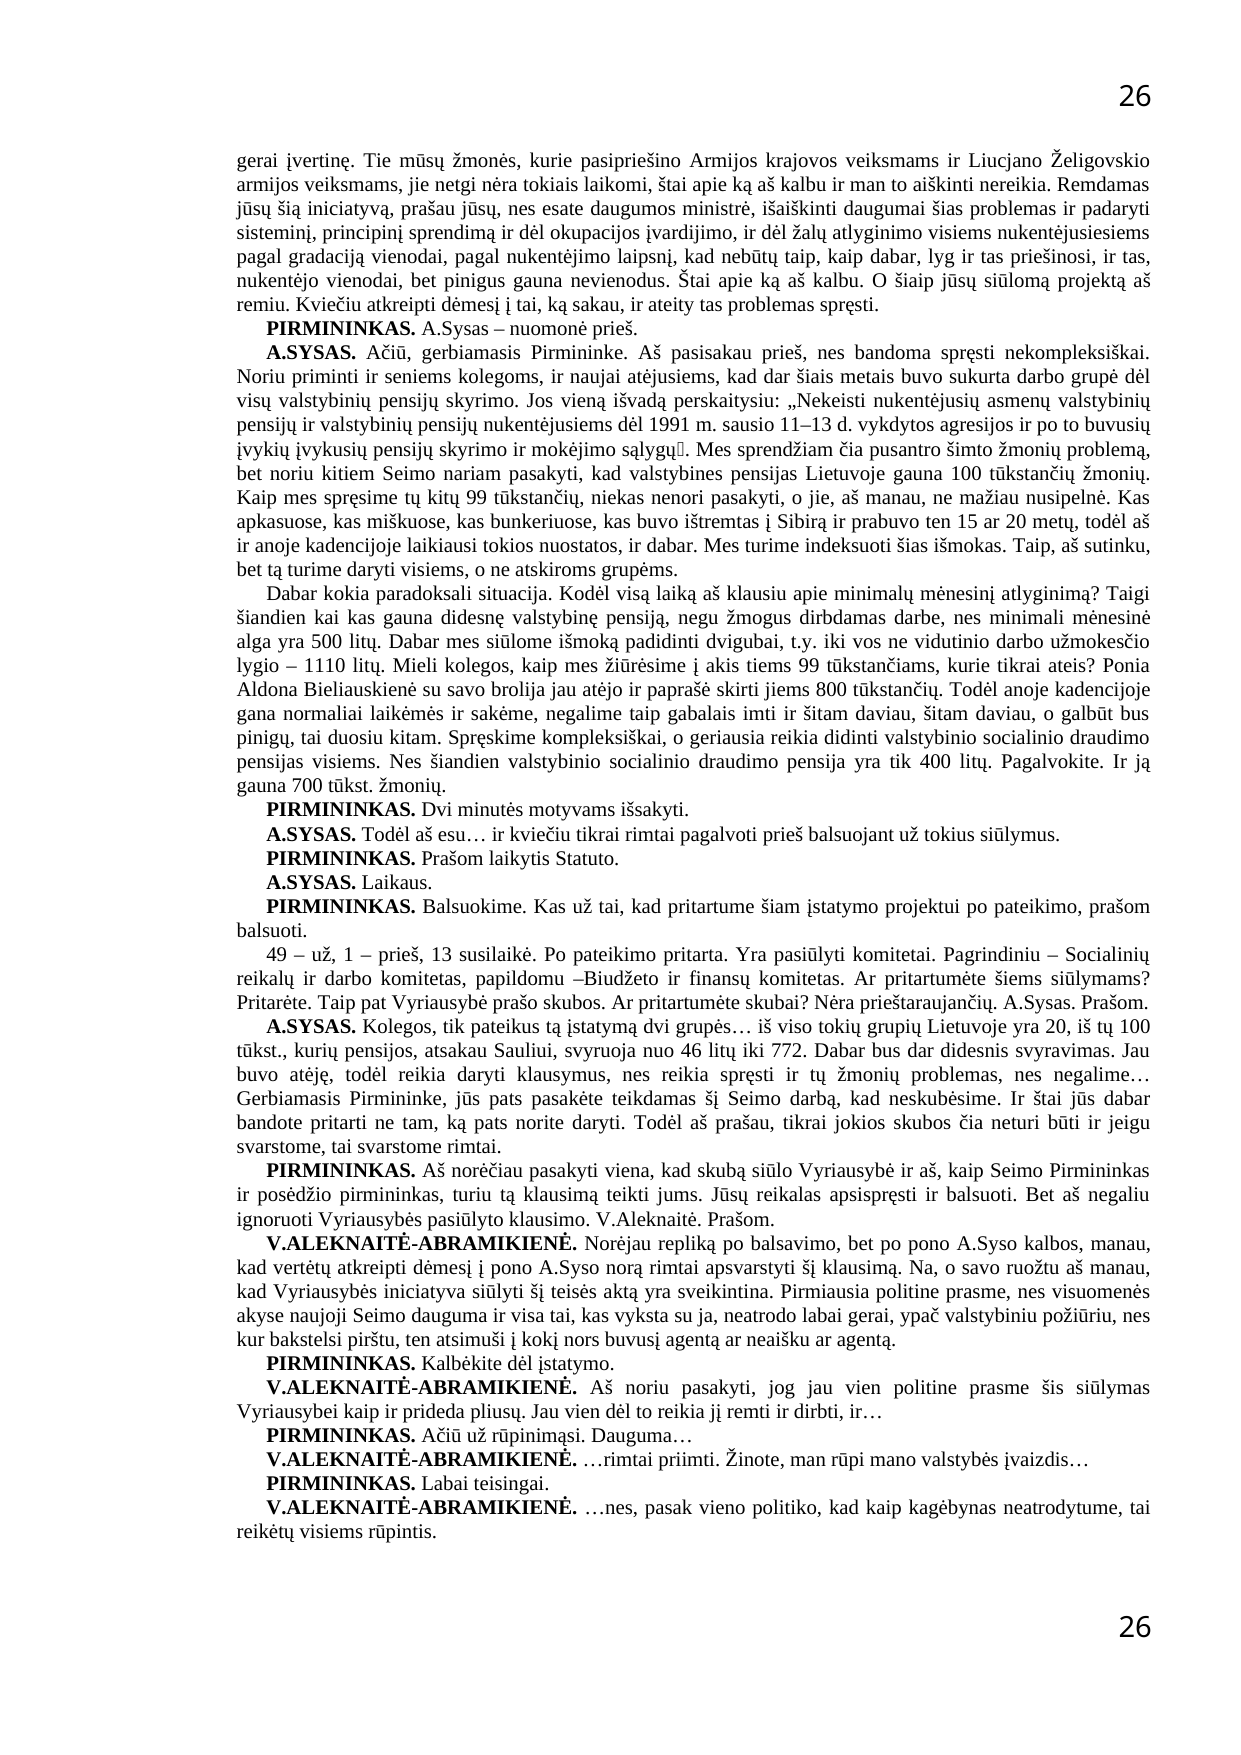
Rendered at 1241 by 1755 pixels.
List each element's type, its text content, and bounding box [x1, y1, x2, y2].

text A.SYSAS. Kolegos, tik pateikus tą įstatymą dvi grupės… iš viso tokių grupių Lietuvoje yra 20, iš tų 100 tūkst., kurių pensijos, atsakau Sauliui, svyruoja nuo 46 litų iki 772. Dabar bus dar didesnis svyravimas. Jau buvo atėję, todėl reikia daryti klausymus, nes reikia spręsti ir tų žmonių problemas, nes negalime… Gerbiamasis Pirmininke, jūs pats pasakėte teikdamas šį Seimo darbą, kad neskubėsime. Ir štai jūs dabar bandote pritarti ne tam, ką pats norite daryti. Todėl aš prašau, tikrai jokios skubos čia neturi būti ir jeigu svarstome, tai svarstome rimtai. [236, 1014, 1152, 1158]
text PIRMININKAS. Ačiū už rūpinimąsi. Dauguma… [236, 1423, 1152, 1447]
text PIRMININKAS. Kalbėkite dėl įstatymo. [236, 1351, 1152, 1375]
text 49 – už, 1 – prieš, 13 susilaikė. Po pateikimo pritarta. Yra pasiūlyti komitetai. Pagrindiniu – Socialinių reikalų ir darbo komitetas, papildomu –Biudžeto ir finansų komitetas. Ar pritartumėte šiems siūlymams? Pritarėte. Taip pat Vyriausybė prašo skubos. Ar pritartumėte skubai? Nėra prieštaraujančių. A.Sysas. Prašom. [236, 942, 1152, 1014]
text A.SYSAS. Ačiū, gerbiamasis Pirmininke. Aš pasisakau prieš, nes bandoma spręsti nekompleksiškai. Noriu priminti ir seniems kolegoms, ir naujai atėjusiems, kad dar šiais metais buvo sukurta darbo grupė dėl visų valstybinių pensijų skyrimo. Jos vieną išvadą perskaitysiu: „Nekeisti nukentėjusių asmenų valstybinių pensijų ir valstybinių pensijų nukentėjusiems dėl 1991 m. sausio 11–13 d. vykdytos agresijos ir po to buvusių įvykių įvykusių pensijų skyrimo ir mokėjimo sąlygų. Mes sprendžiam čia pusantro šimto žmonių problemą, bet noriu kitiem Seimo nariam pasakyti, kad valstybines pensijas Lietuvoje gauna 100 tūkstančių žmonių. Kaip mes spręsime tų kitų 99 tūkstančių, niekas nenori pasakyti, o jie, aš manau, ne mažiau nusipelnė. Kas apkasuose, kas miškuose, kas bunkeriuose, kas buvo ištremtas į Sibirą ir prabuvo ten 15 ar 20 metų, todėl aš ir anoje kadencijoje laikiausi tokios nuostatos, ir dabar. Mes turime indeksuoti šias išmokas. Taip, aš sutinku, bet tą turime daryti visiems, o ne atskiroms grupėms. [236, 340, 1152, 581]
text PIRMININKAS. Prašom laikytis Statuto. [236, 846, 1152, 869]
text Dabar kokia paradoksali situacija. Kodėl visą laiką aš klausiu apie minimalų mėnesinį atlyginimą? Taigi šiandien kai kas gauna didesnę valstybinę pensiją, negu žmogus dirbdamas darbe, nes minimali mėnesinė alga yra 500 litų. Dabar mes siūlome išmoką padidinti dvigubai, t.y. iki vos ne vidutinio darbo užmokesčio lygio – 1110 litų. Mieli kolegos, kaip mes žiūrėsime į akis tiems 99 tūkstančiams, kurie tikrai ateis? Ponia Aldona Bieliauskienė su savo brolija jau atėjo ir paprašė skirti jiems 800 tūkstančių. Todėl anoje kadencijoje gana normaliai laikėmės ir sakėme, negalime taip gabalais imti ir šitam daviau, šitam daviau, o galbūt bus pinigų, tai duosiu kitam. Spręskime kompleksiškai, o geriausia reikia didinti valstybinio socialinio draudimo pensijas visiems. Nes šiandien valstybinio socialinio draudimo pensija yra tik 400 litų. Pagalvokite. Ir ją gauna 700 tūkst. žmonių. [236, 581, 1152, 797]
text PIRMININKAS. A.Sysas – nuomonė prieš. [236, 316, 1152, 340]
text gerai įvertinę. Tie mūsų žmonės, kurie pasipriešino Armijos krajovos veiksmams ir Liucjano Želigovskio armijos veiksmams, jie netgi nėra tokiais laikomi, štai apie ką aš kalbu ir man to aiškinti nereikia. Remdamas jūsų šią iniciatyvą, prašau jūsų, nes esate daugumos ministrė, išaiškinti daugumai šias problemas ir padaryti sisteminį, principinį sprendimą ir dėl okupacijos įvardijimo, ir dėl žalų atlyginimo visiems nukentėjusiesiems pagal gradaciją vienodai, pagal nukentėjimo laipsnį, kad nebūtų taip, kaip dabar, lyg ir tas priešinosi, ir tas, nukentėjo vienodai, bet pinigus gauna nevienodus. Štai apie ką aš kalbu. O šiaip jūsų siūlomą projektą aš remiu. Kviečiu atkreipti dėmesį į tai, ką sakau, ir ateity tas problemas spręsti. [236, 148, 1152, 316]
text PIRMININKAS. Aš norėčiau pasakyti viena, kad skubą siūlo Vyriausybė ir aš, kaip Seimo Pirmininkas ir posėdžio pirmininkas, turiu tą klausimą teikti jums. Jūsų reikalas apsispręsti ir balsuoti. Bet aš negaliu ignoruoti Vyriausybės pasiūlyto klausimo. V.Aleknaitė. Prašom. [236, 1158, 1152, 1231]
text V.ALEKNAITĖ-ABRAMIKIENĖ. Aš noriu pasakyti, jog jau vien politine prasme šis siūlymas Vyriausybei kaip ir prideda pliusų. Jau vien dėl to reikia jį remti ir dirbti, ir… [236, 1375, 1152, 1423]
text V.ALEKNAITĖ-ABRAMIKIENĖ. …nes, pasak vieno politiko, kad kaip kagėbynas neatrodytume, tai reikėtų visiems rūpintis. [236, 1495, 1152, 1543]
text A.SYSAS. Laikaus. [236, 869, 1152, 894]
text A.SYSAS. Todėl aš esu… ir kviečiu tikrai rimtai pagalvoti prieš balsuojant už tokius siūlymus. [236, 821, 1152, 846]
text PIRMININKAS. Labai teisingai. [236, 1471, 1152, 1495]
text V.ALEKNAITĖ-ABRAMIKIENĖ. …rimtai priimti. Žinote, man rūpi mano valstybės įvaizdis… [236, 1447, 1152, 1471]
text V.ALEKNAITĖ-ABRAMIKIENĖ. Norėjau repliką po balsavimo, bet po pono A.Syso kalbos, manau, kad vertėtų atkreipti dėmesį į pono A.Syso norą rimtai apsvarstyti šį klausimą. Na, o savo ruožtu aš manau, kad Vyriausybės iniciatyva siūlyti šį teisės aktą yra sveikintina. Pirmiausia politine prasme, nes visuomenės akyse naujoji Seimo dauguma ir visa tai, kas vyksta su ja, neatrodo labai gerai, ypač valstybiniu požiūriu, nes kur bakstelsi pirštu, ten atsimuši į kokį nors buvusį agentą ar neaišku ar agentą. [236, 1231, 1152, 1351]
text PIRMININKAS. Balsuokime. Kas už tai, kad pritartume šiam įstatymo projektui po pateikimo, prašom balsuoti. [236, 894, 1152, 942]
text PIRMININKAS. Dvi minutės motyvams išsakyti. [236, 797, 1152, 821]
